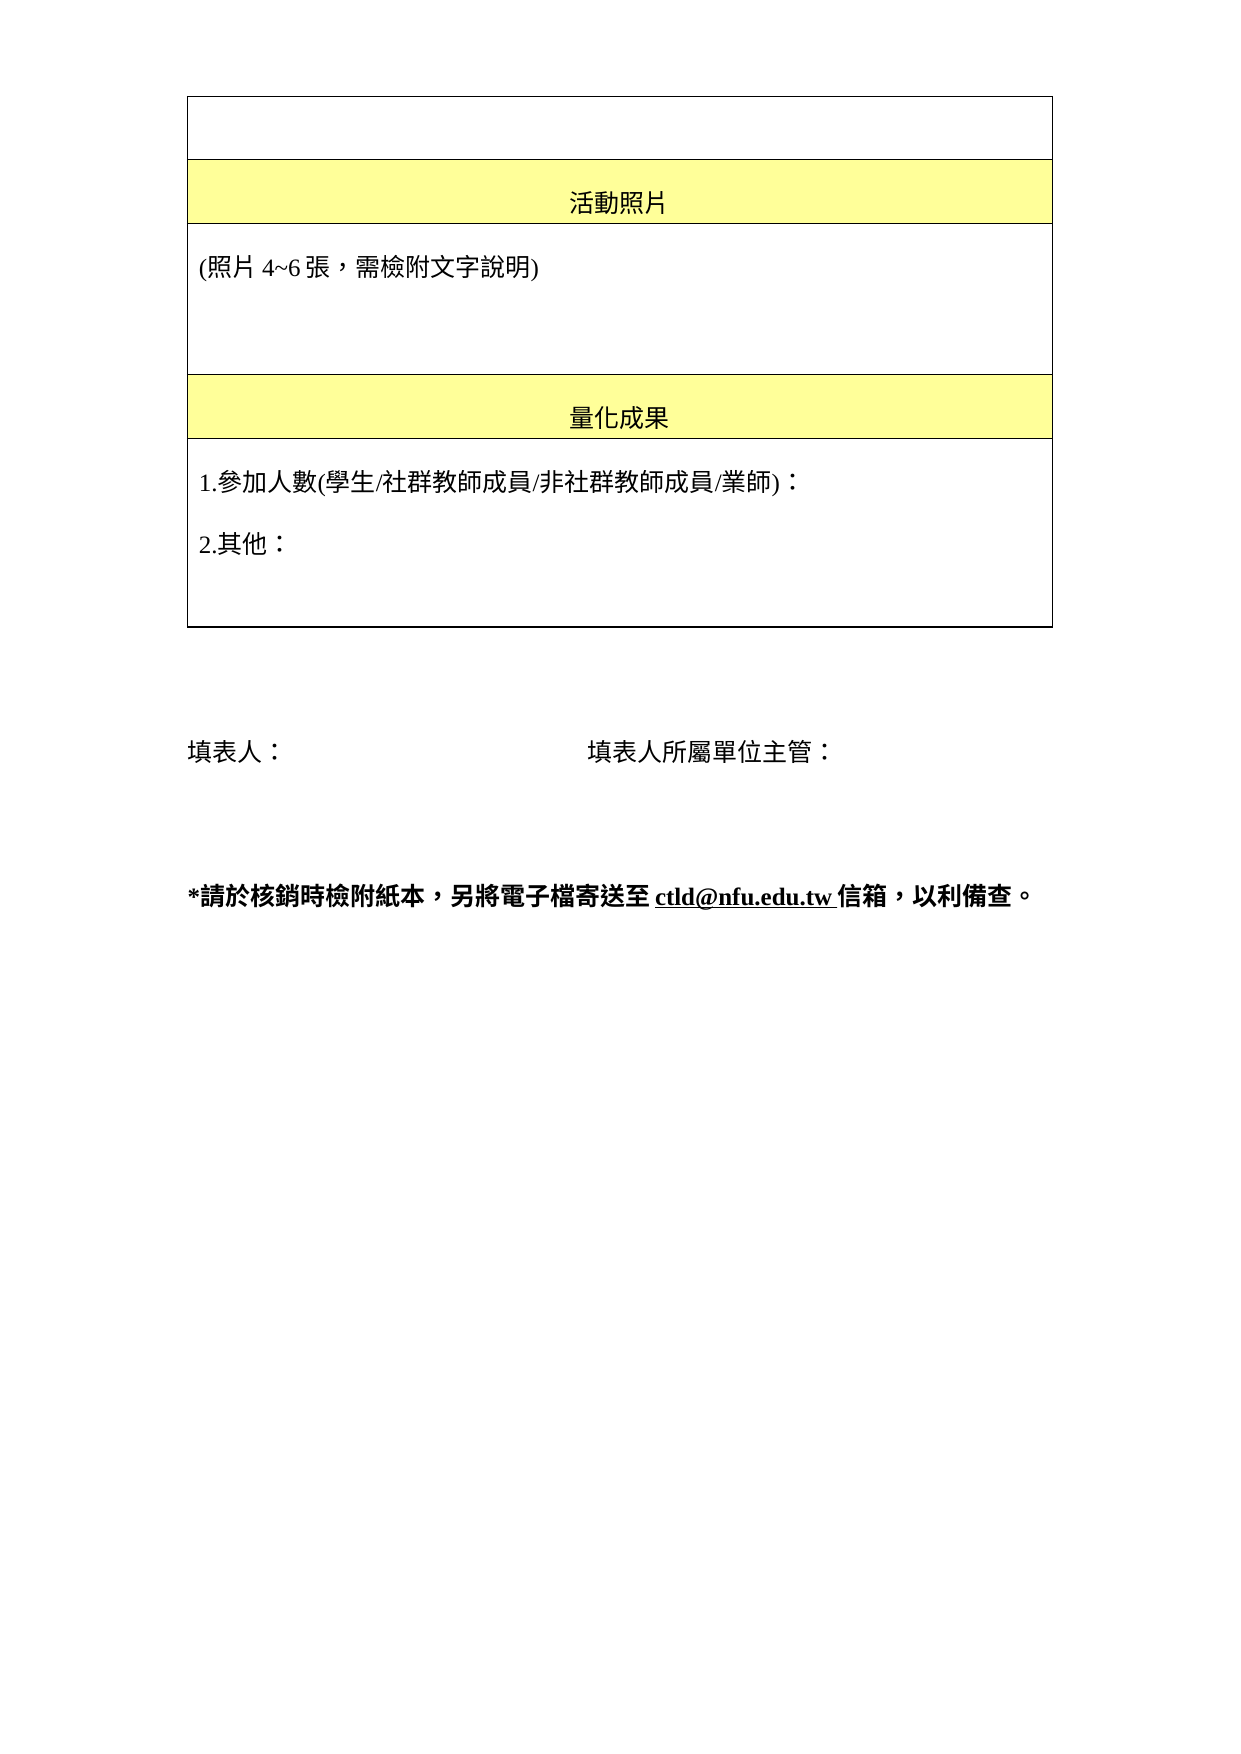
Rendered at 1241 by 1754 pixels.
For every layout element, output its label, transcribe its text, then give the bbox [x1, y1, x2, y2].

table_cell (照片4~6張，需檢附文字說明) [188, 224, 1052, 312]
text 填表人： 填表人所屬單位主管： [187, 709, 1053, 771]
text *請於核銷時檢附紙本，另將電子檔寄送至ctld@nfu.edu.tw信箱，以利備查。 [187, 852, 1053, 915]
table_cell 活動照片 [188, 160, 1052, 223]
table_cell 量化成果 [188, 375, 1052, 438]
table_cell [188, 312, 1052, 374]
table_cell [188, 97, 1052, 159]
table_cell 1.參加人數(學生/社群教師成員/非社群教師成員/業師)： 2.其他： [188, 439, 1052, 626]
